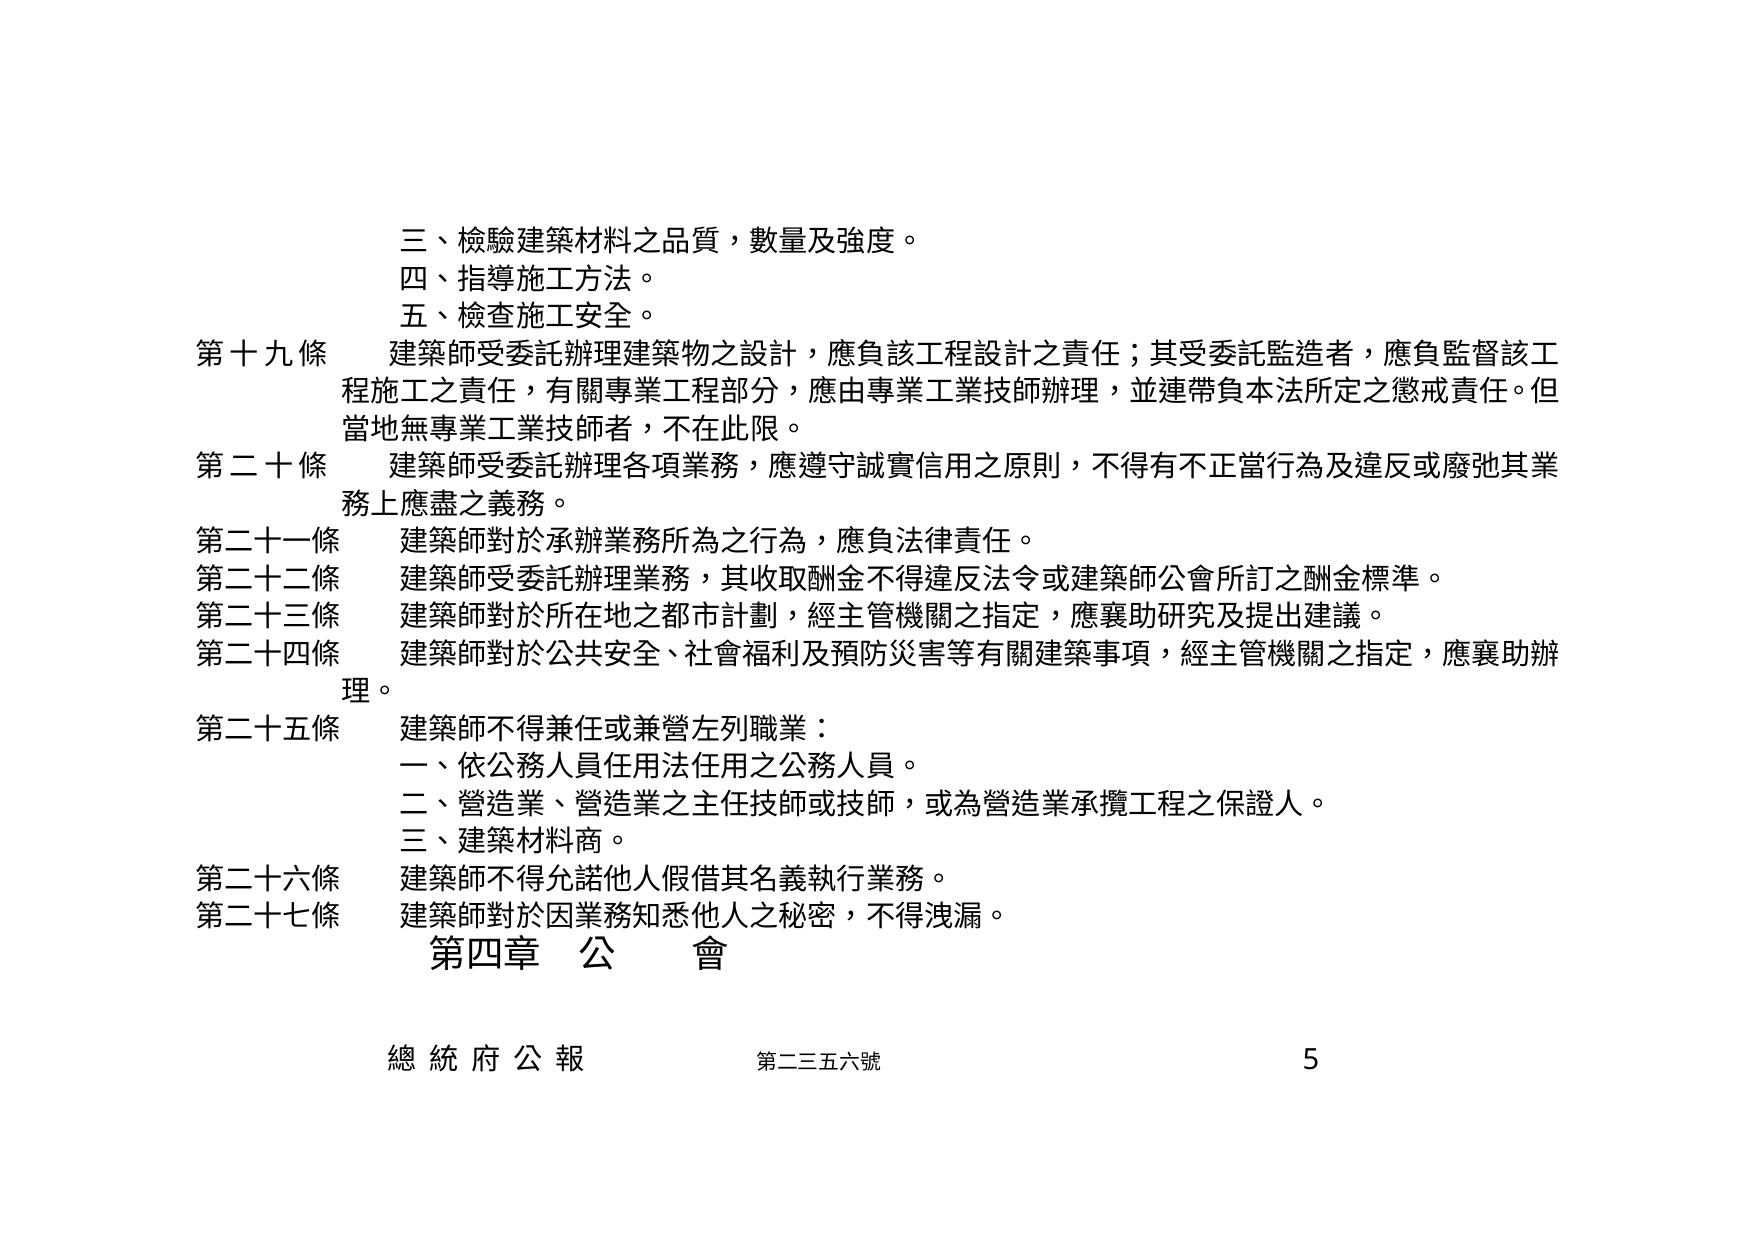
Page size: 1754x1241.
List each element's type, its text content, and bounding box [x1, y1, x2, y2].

text 一、依公務人員任用法任用之公務人員。 [399, 747, 1559, 784]
text 第四章 公 會 [428, 934, 1559, 976]
text 第十九條 建築師受委託辦理建築物之設計，應負該工程設計之責任；其受委託監造者，應負監督該工程施工之責任，有關專業工程部分，應由專業工業技師辦理，並連帶負本法所定之懲戒責任。但當地無專業工業技師者，不在此限。 [195, 334, 1559, 447]
text 三、檢驗建築材料之品質，數量及強度。 [399, 222, 1559, 259]
text 第二十一條 建築師對於承辦業務所為之行為，應負法律責任。 [195, 522, 1559, 559]
text 三、建築材料商。 [399, 822, 1559, 859]
text 第二十四條 建築師對於公共安全、社會福利及預防災害等有關建築事項，經主管機關之指定，應襄助辦理。 [195, 634, 1559, 709]
text 五、檢查施工安全。 [399, 297, 1559, 334]
text 第二十條 建築師受委託辦理各項業務，應遵守誠實信用之原則，不得有不正當行為及違反或廢弛其業務上應盡之義務。 [195, 447, 1559, 522]
text 第二十七條 建築師對於因業務知悉他人之秘密，不得洩漏。 [195, 897, 1559, 934]
text 第二十五條 建築師不得兼任或兼營左列職業： [195, 709, 1559, 747]
text 第二十二條 建築師受委託辦理業務，其收取酬金不得違反法令或建築師公會所訂之酬金標準。 [195, 559, 1559, 597]
text 第二十三條 建築師對於所在地之都市計劃，經主管機關之指定，應襄助研究及提出建議。 [195, 597, 1559, 634]
text 四、指導施工方法。 [399, 259, 1559, 297]
text 第二十六條 建築師不得允諾他人假借其名義執行業務。 [195, 859, 1559, 897]
text 二、營造業、營造業之主任技師或技師，或為營造業承攬工程之保證人。 [399, 784, 1559, 822]
